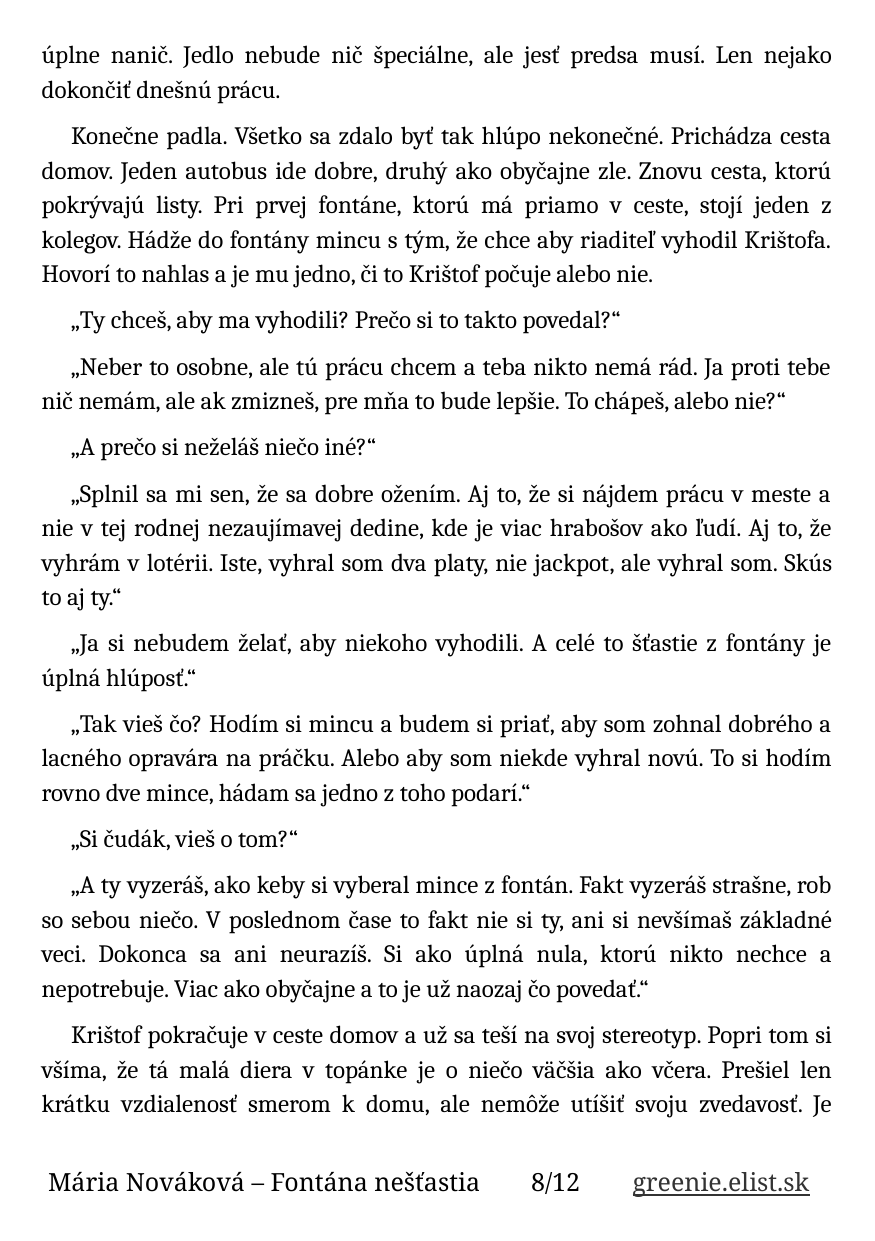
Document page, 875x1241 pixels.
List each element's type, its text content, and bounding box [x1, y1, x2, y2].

text Krištof pokračuje v ceste domov a už sa teší na svoj stereotyp. Popri tom si všíma, že tá malá diera v topánke je o niečo väčšia ako včera. Prešiel len krátku vzdialenosť smerom k domu, ale nemôže utíšiť svoju zvedavosť. Je [41, 1021, 833, 1119]
text „Splnil sa mi sen, že sa dobre ožením. Aj to, že si nájdem prácu v meste a nie v tej rodnej nezaujímavej dedine, kde je viac hrabošov ako ľudí. Aj to, že vyhrám v lotérii. Iste, vyhral som dva platy, nie jackpot, ale vyhral som. Skús to aj ty.“ [41, 479, 833, 612]
text „Tak vieš čo? Hodím si mincu a budem si priať, aby som zohnal dobrého a lacného opravára na práčku. Alebo aby som niekde vyhral novú. To si hodím rovno dve mince, hádam sa jedno z toho podarí.“ [41, 710, 833, 808]
text „Neber to osobne, ale tú prácu chcem a teba nikto nemá rád. Ja proti tebe nič nemám, ale ak zmizneš, pre mňa to bude lepšie. To chápeš, alebo nie?“ [41, 352, 833, 416]
text „Si čudák, vieš o tom?“ [41, 825, 833, 854]
text „Ja si nebudem želať, aby niekoho vyhodili. A celé to šťastie z fontány je úplná hlúposť.“ [41, 629, 833, 692]
text „A ty vyzeráš, ako keby si vyberal mince z fontán. Fakt vyzeráš strašne, rob so sebou niečo. V poslednom čase to fakt nie si ty, ani si nevšímaš základné veci. Dokonca sa ani neurazíš. Si ako úplná nula, ktorú nikto nechce a nepotrebuje. Viac ako obyčajne a to je už naozaj čo povedať.“ [41, 871, 833, 1003]
text „Ty chceš, aby ma vyhodili? Prečo si to takto povedal?“ [41, 306, 833, 335]
text úplne nanič. Jedlo nebude nič špeciálne, ale jesť predsa musí. Len nejako dokončiť dnešnú prácu. [41, 41, 833, 104]
text „A prečo si neželáš niečo iné?“ [41, 433, 833, 462]
text Konečne padla. Všetko sa zdalo byť tak hlúpo nekonečné. Prichádza cesta domov. Jeden autobus ide dobre, druhý ako obyčajne zle. Znovu cesta, ktorú pokrývajú listy. Pri prvej fontáne, ktorú má priamo v ceste, stojí jeden z kolegov. Hádže do fontány mincu s tým, že chce aby riaditeľ vyhodil Krištofa. Hovorí to nahlas a je mu jedno, či to Krištof počuje alebo nie. [41, 122, 833, 289]
